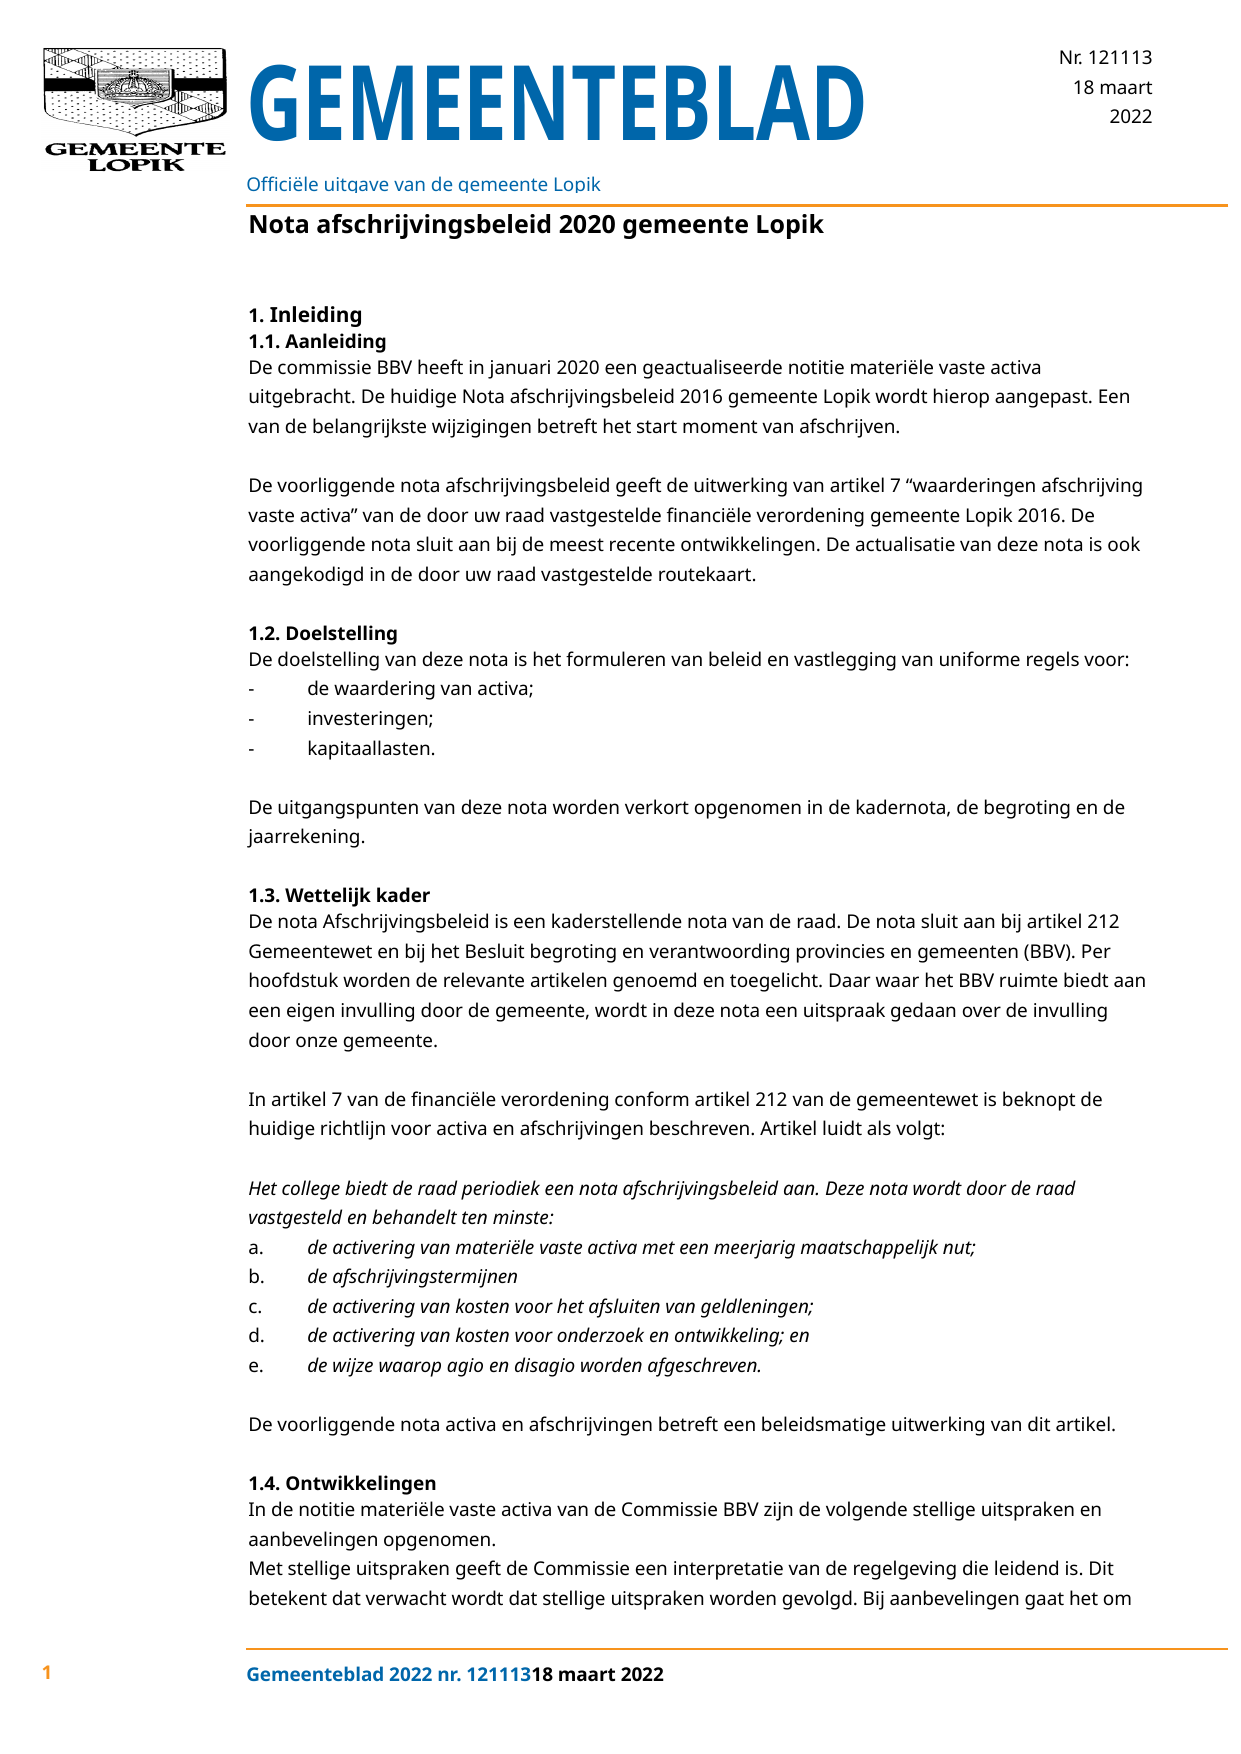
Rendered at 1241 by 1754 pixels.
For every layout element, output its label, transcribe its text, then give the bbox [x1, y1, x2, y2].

list de waardering van activa; [248, 676, 1152, 701]
text De commissie BBV heeft in januari 2020 een geactualiseerde notitie materiële vaste activa uitgebracht. De huidige Nota afschrijvingsbeleid 2016 gemeente Lopik wordt hierop aangepast. Een van de belangrijkste wijzigingen betreft het start moment van afschrijven. [248, 354, 1152, 439]
text In artikel 7 van de financiële verordening conform artikel 212 van de gemeentewet is beknopt de huidige richtlijn voor activa en afschrijvingen beschreven. Artikel luidt als volgt: [248, 1086, 1152, 1141]
list de activering van kosten voor onderzoek en ontwikkeling; en [248, 1323, 1152, 1348]
picture [41, 47, 231, 172]
text 1.1. Aanleiding [248, 328, 1152, 354]
list de wijze waarop agio en disagio worden afgeschreven. [248, 1352, 1152, 1378]
list de activering van kosten voor het afsluiten van geldleningen; [248, 1293, 1152, 1319]
list investeringen; [248, 705, 1152, 731]
list de afschrijvingstermijnen [248, 1263, 1152, 1289]
text Nota afschrijvingsbeleid 2020 gemeente Lopik [248, 207, 1152, 241]
text In de notitie materiële vaste activa van de Commissie BBV zijn de volgende stellige uitspraken en aanbevelingen opgenomen. [248, 1496, 1152, 1552]
text 1. Inleiding [248, 300, 1152, 328]
text De uitgangspunten van deze nota worden verkort opgenomen in de kadernota, de begroting en de jaarrekening. [248, 794, 1152, 849]
text De nota Afschrijvingsbeleid is een kaderstellende nota van de raad. De nota sluit aan bij artikel 212 Gemeentewet en bij het Besluit begroting en verantwoording provincies en gemeenten (BBV). Per hoofdstuk worden de relevante artikelen genoemd en toegelicht. Daar waar het BBV ruimte biedt aan een eigen invulling door de gemeente, wordt in deze nota een uitspraak gedaan over de invulling door onze gemeente. [248, 908, 1152, 1052]
list kapitaallasten. [248, 735, 1152, 761]
text Het college biedt de raad periodiek een nota afschrijvingsbeleid aan. Deze nota wordt door de raad vastgesteld en behandelt ten minste: [248, 1175, 1152, 1230]
text De voorliggende nota activa en afschrijvingen betreft een beleidsmatige uitwerking van dit artikel. [248, 1411, 1152, 1437]
text 1.3. Wettelijk kader [248, 883, 1152, 908]
text De doelstelling van deze nota is het formuleren van beleid en vastlegging van uniforme regels voor: [248, 646, 1152, 672]
text 1.4. Ontwikkelingen [248, 1471, 1152, 1496]
list de activering van materiële vaste activa met een meerjarig maatschappelijk nut; [248, 1234, 1152, 1259]
text 1.2. Doelstelling [248, 620, 1152, 646]
text De voorliggende nota afschrijvingsbeleid geeft de uitwerking van artikel 7 “waarderingen afschrijving vaste activa” van de door uw raad vastgestelde financiële verordening gemeente Lopik 2016. De voorliggende nota sluit aan bij de meest recente ontwikkelingen. De actualisatie van deze nota is ook aangekodigd in de door uw raad vastgestelde routekaart. [248, 472, 1152, 587]
text Met stellige uitspraken geeft de Commissie een interpretatie van de regelgeving die leidend is. Dit betekent dat verwacht wordt dat stellige uitspraken worden gevolgd. Bij aanbevelingen gaat het om [248, 1555, 1152, 1611]
